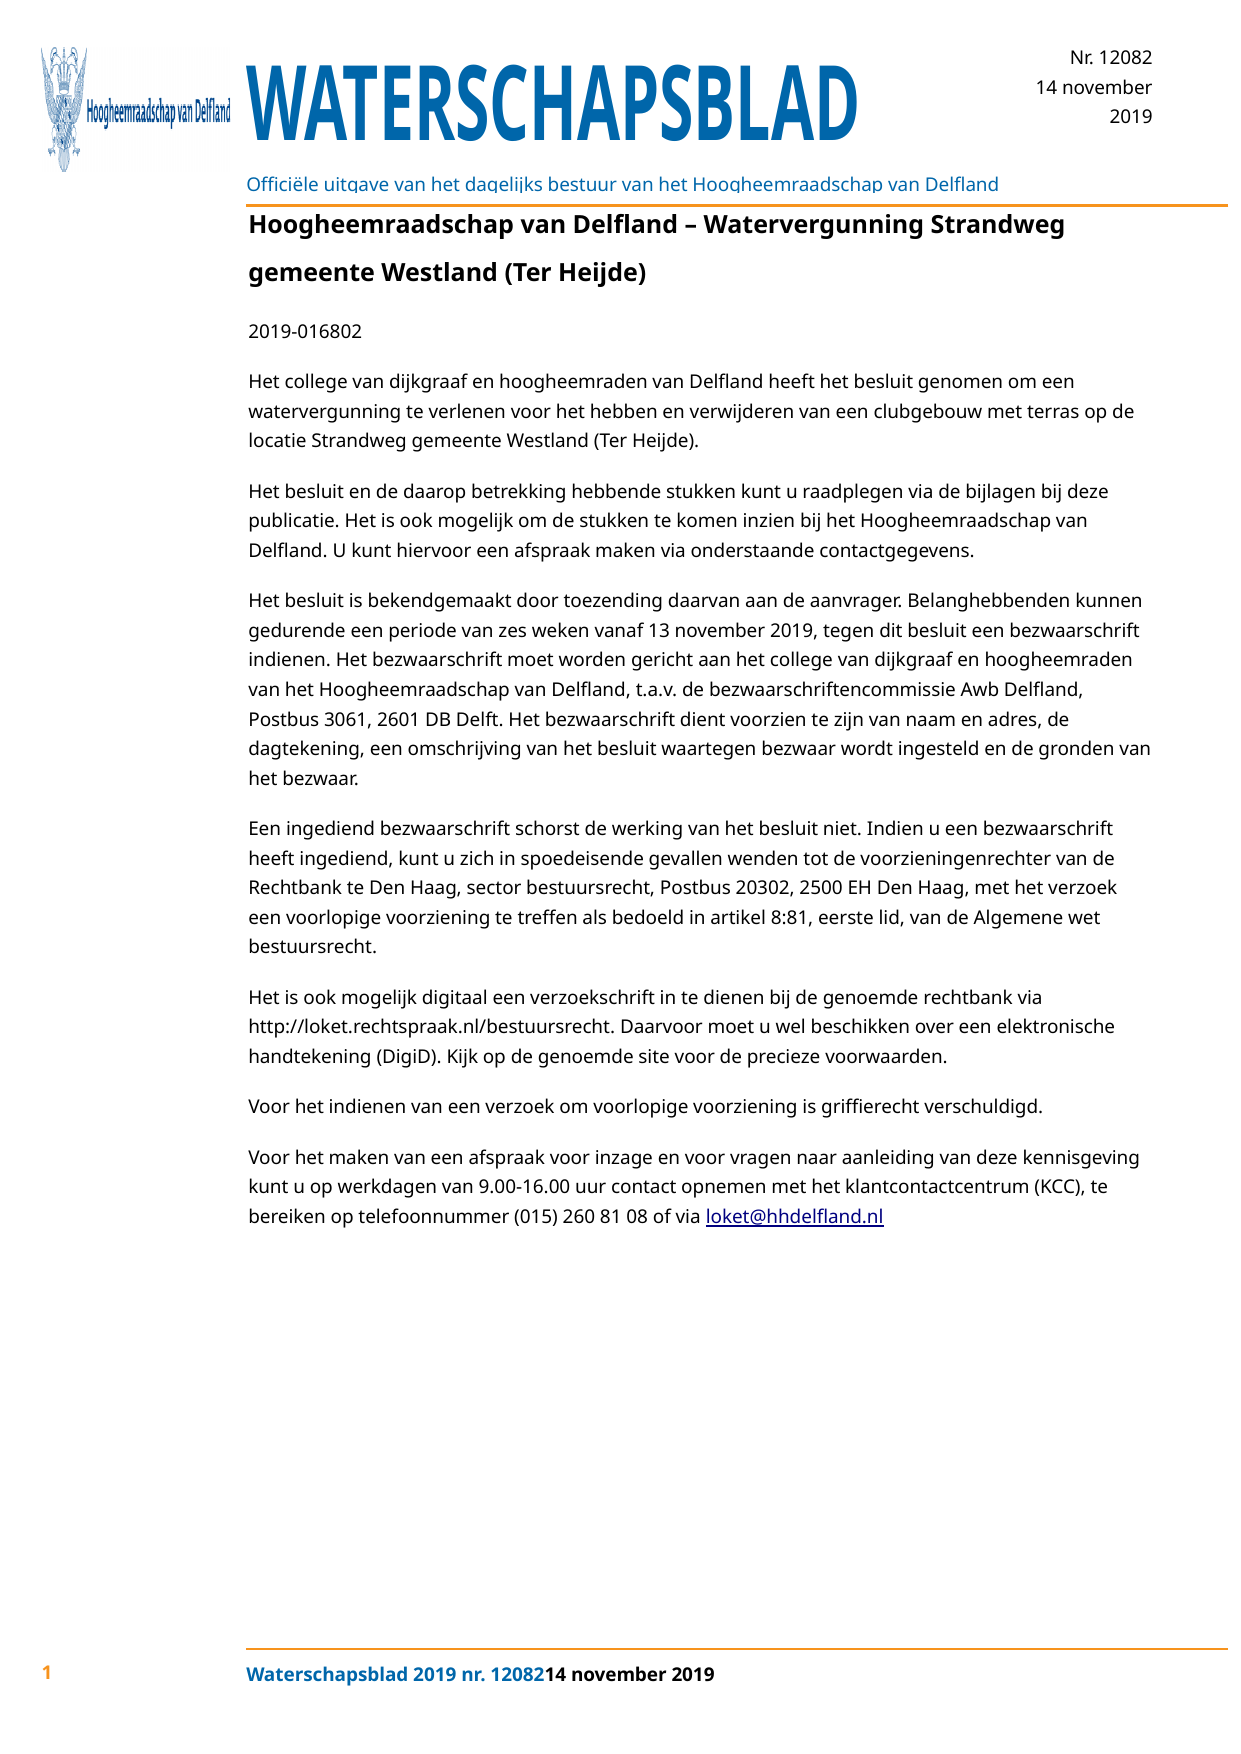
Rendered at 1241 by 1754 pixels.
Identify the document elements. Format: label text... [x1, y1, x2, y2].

text Het besluit is bekendgemaakt door toezending daarvan aan de aanvrager. Belanghebbenden kunnen gedurende een periode van zes weken vanaf 13 november 2019, tegen dit besluit een bezwaarschrift indienen. Het bezwaarschrift moet worden gericht aan het college van dijkgraaf en hoogheemraden van het Hoogheemraadschap van Delfland, t.a.v. de bezwaarschriftencommissie Awb Delfland, Postbus 3061, 2601 DB Delft. Het bezwaarschrift dient voorzien te zijn van naam en adres, de dagtekening, een omschrijving van het besluit waartegen bezwaar wordt ingesteld en de gronden van het bezwaar. [248, 587, 1152, 791]
picture [41, 47, 231, 172]
text Voor het indienen van een verzoek om voorlopige voorziening is griffierecht verschuldigd. [248, 1094, 1152, 1119]
text Een ingediend bezwaarschrift schorst de werking van het besluit niet. Indien u een bezwaarschrift heeft ingediend, kunt u zich in spoedeisende gevallen wenden tot de voorzieningenrechter van de Rechtbank te Den Haag, sector bestuursrecht, Postbus 20302, 2500 EH Den Haag, met het verzoek een voorlopige voorziening te treffen als bedoeld in artikel 8:81, eerste lid, van de Algemene wet bestuursrecht. [248, 815, 1152, 959]
text Het college van dijkgraaf en hoogheemraden van Delfland heeft het besluit genomen om een watervergunning te verlenen voor het hebben en verwijderen van een clubgebouw met terras op de locatie Strandweg gemeente Westland (Ter Heijde). [248, 368, 1152, 453]
text 2019-016802 [248, 318, 1152, 344]
text Het is ook mogelijk digitaal een verzoekschrift in te dienen bij de genoemde rechtbank via http://loket.rechtspraak.nl/bestuursrecht. Daarvoor moet u wel beschikken over een elektronische handtekening (DigiD). Kijk op de genoemde site voor de precieze voorwaarden. [248, 984, 1152, 1069]
text Hoogheemraadschap van Delfland – Watervergunning Strandweg gemeente Westland (Ter Heijde) [248, 207, 1152, 288]
text Voor het maken van een afspraak voor inzage en voor vragen naar aanleiding van deze kennisgeving kunt u op werkdagen van 9.00-16.00 uur contact opnemen met het klantcontactcentrum (KCC), te bereiken op telefoonnummer (015) 260 81 08 of via loket@hhdelfland.nl [248, 1144, 1152, 1229]
text Het besluit en de daarop betrekking hebbende stukken kunt u raadplegen via de bijlagen bij deze publicatie. Het is ook mogelijk om de stukken te komen inzien bij het Hoogheemraadschap van Delfland. U kunt hiervoor een afspraak maken via onderstaande contactgegevens. [248, 478, 1152, 563]
